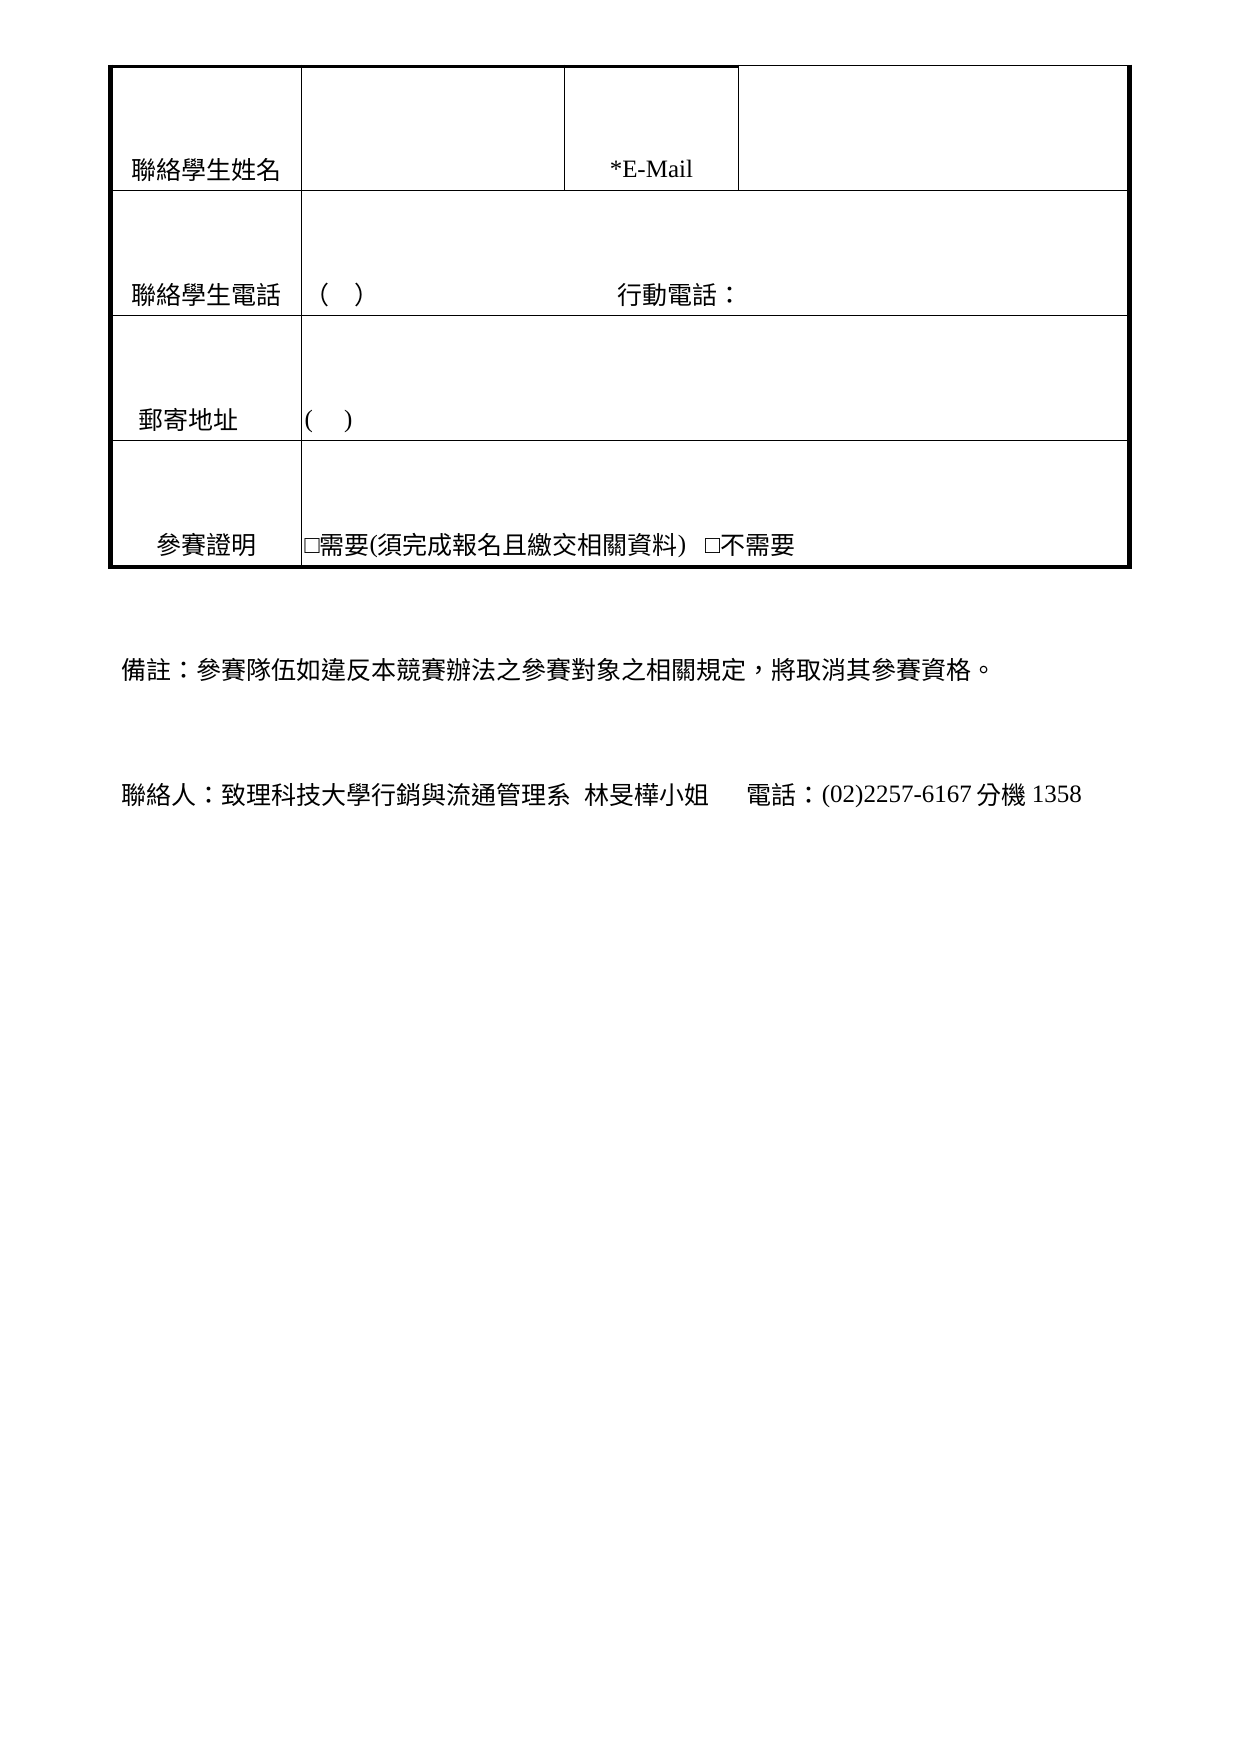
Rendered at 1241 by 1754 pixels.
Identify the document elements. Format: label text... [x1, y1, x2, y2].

table_cell □需要(須完成報名且繳交相關資料) □不需要 [302, 441, 1127, 564]
table_cell [739, 66, 1127, 189]
table_cell ( ) [302, 316, 1127, 439]
table_cell 參賽證明 [113, 441, 301, 564]
table_cell 聯絡學生電話 [113, 191, 301, 314]
table_cell [302, 68, 564, 189]
text 聯絡人：致理科技大學行銷與流通管理系 林旻樺小姐 電話：(02)2257-6167分機1358 [122, 752, 1181, 814]
table_cell 聯絡學生姓名 [113, 68, 301, 189]
table_cell *E-Mail [565, 68, 738, 189]
text 備註：參賽隊伍如違反本競賽辦法之參賽對象之相關規定，將取消其參賽資格。 [122, 627, 1181, 689]
table_cell （ ） 行動電話： [302, 191, 1127, 314]
table_cell 郵寄地址 [113, 316, 301, 439]
